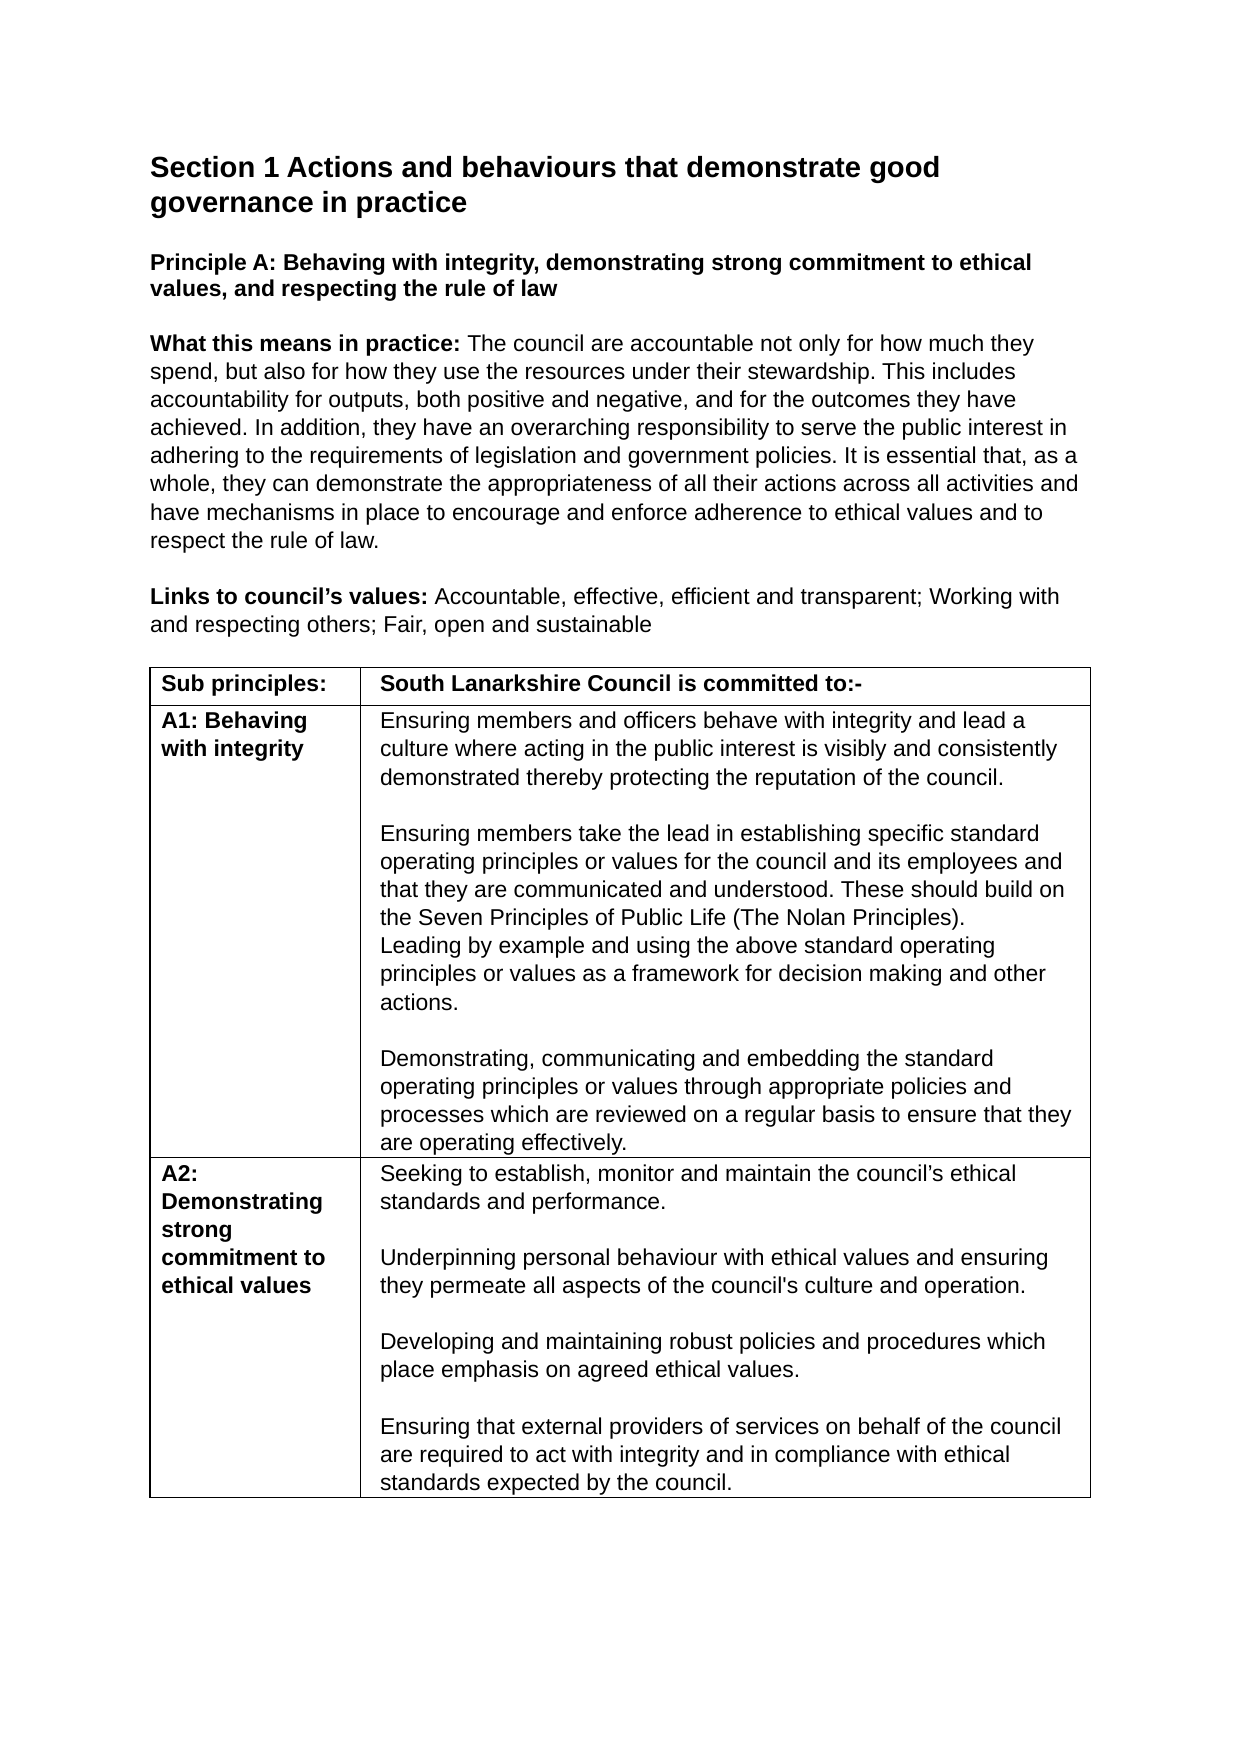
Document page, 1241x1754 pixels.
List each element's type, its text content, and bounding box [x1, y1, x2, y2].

table_cell A2: Demonstrating strong commitment to ethical values [151, 1158, 360, 1497]
table_header South Lanarkshire Council is committed to:- [361, 668, 1090, 705]
table_cell Ensuring members and officers behave with integrity and lead a culture where acting in the public interest is visibly and consistently demonstrated thereby protecting the reputation of the council. Ensuring members take the lead in establishing specific standard operating principles or values for the council and its employees and that they are communicated and understood. These should build on the Seven Principles of Public Life (The Nolan Principles). Leading by example and using the above standard operating principles or values as a framework for decision making and other actions. Demonstrating, communicating and embedding the standard operating principles or values through appropriate policies and processes which are reviewed on a regular basis to ensure that they are operating effectively. [361, 706, 1090, 1157]
text What this means in practice: The council are accountable not only for how much they spend, but also for how they use the resources under their stewardship. This includes accountability for outputs, both positive and negative, and for the outcomes they have achieved. In addition, they have an overarching responsibility to serve the public interest in adhering to the requirements of legislation and government policies. It is essential that, as a whole, they can demonstrate the appropriateness of all their actions across all activities and have mechanisms in place to encourage and enforce adherence to ethical values and to respect the rule of law. [150, 330, 1087, 581]
table_cell A1: Behaving with integrity [151, 706, 360, 1157]
text Links to council’s values: Accountable, effective, efficient and transparent; Working with and respecting others; Fair, open and sustainable [150, 583, 1090, 637]
table_header Sub principles: [151, 668, 360, 705]
text Principle A: Behaving with integrity, demonstrating strong commitment to ethical values, and respecting the rule of law [150, 249, 1090, 302]
table_cell Seeking to establish, monitor and maintain the council’s ethical standards and performance. Underpinning personal behaviour with ethical values and ensuring they permeate all aspects of the council's culture and operation. Developing and maintaining robust policies and procedures which place emphasis on agreed ethical values. Ensuring that external providers of services on behalf of the council are required to act with integrity and in compliance with ethical standards expected by the council. [361, 1158, 1090, 1497]
subtitle Section 1 Actions and behaviours that demonstrate good governance in practice [150, 150, 1090, 219]
